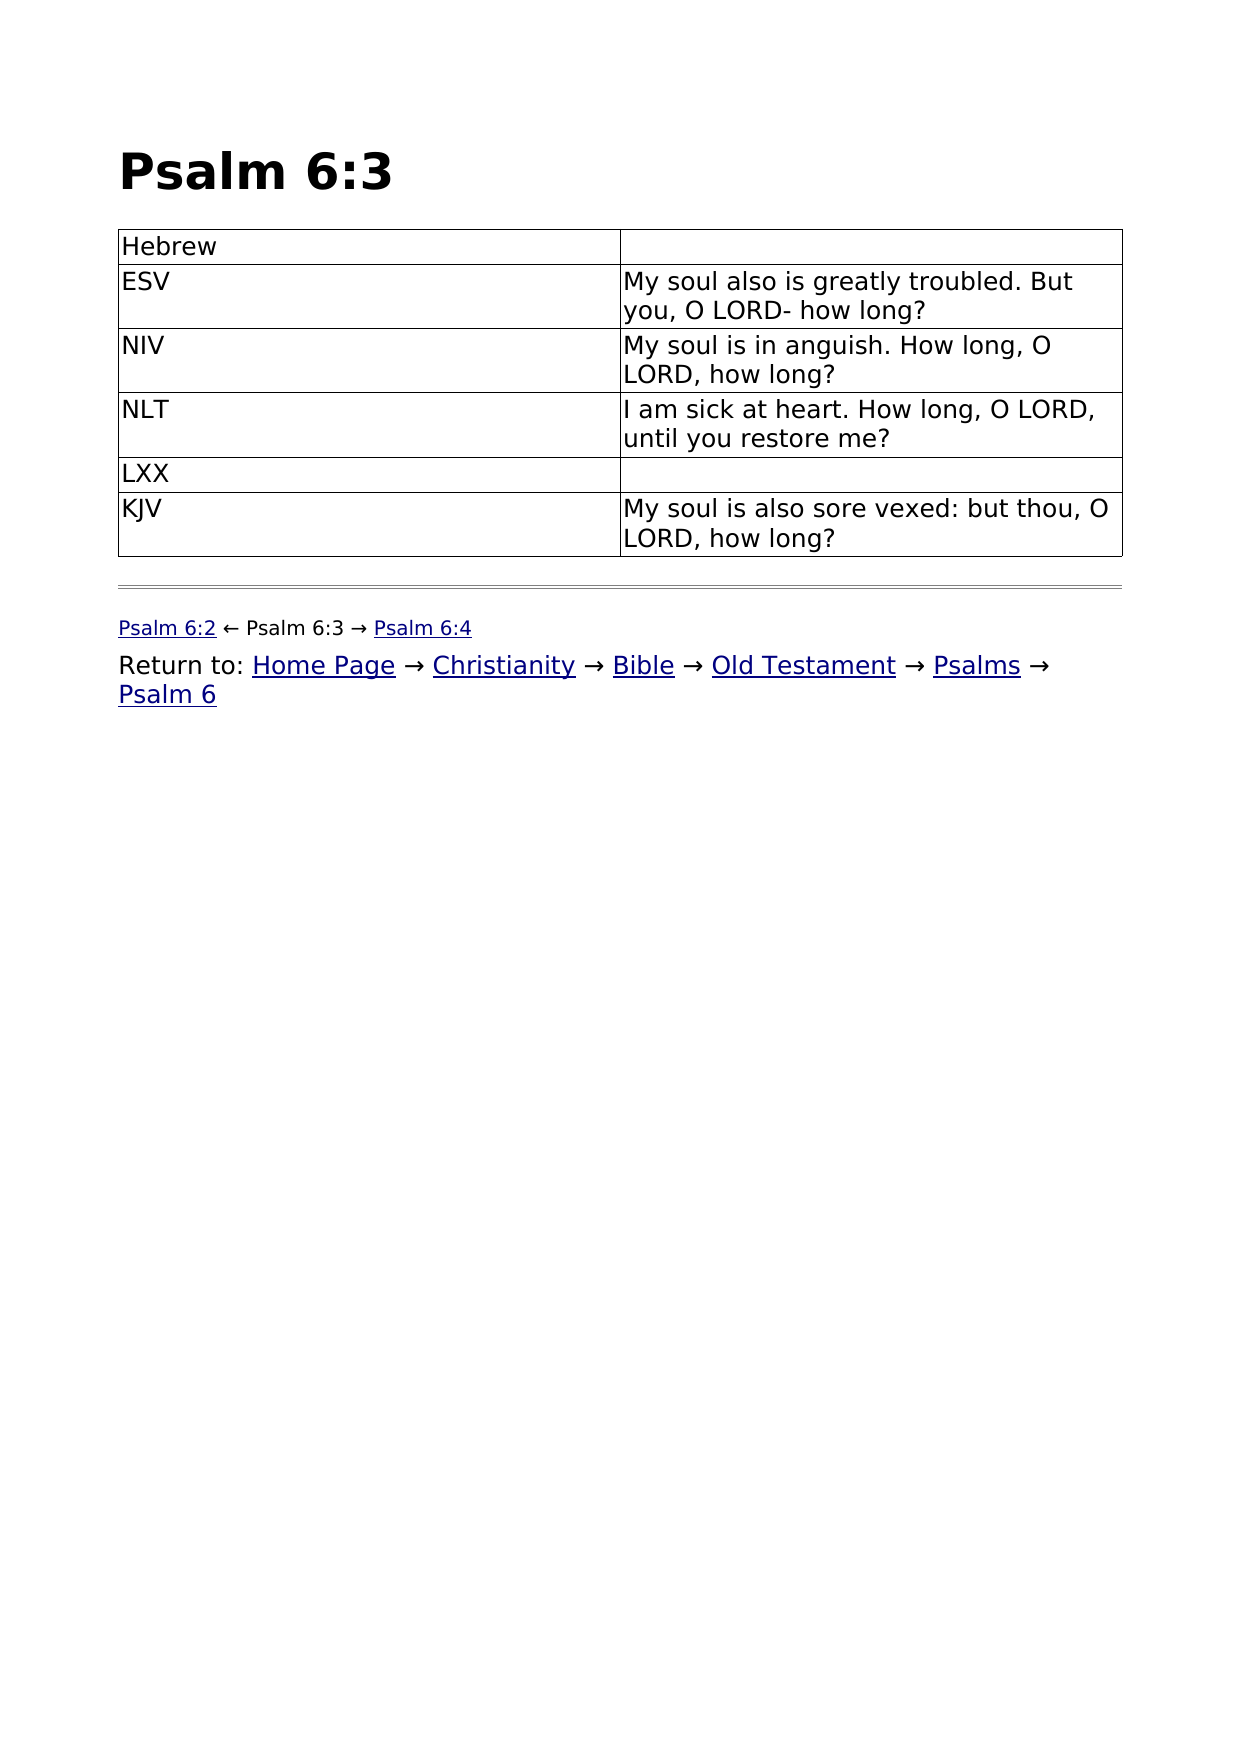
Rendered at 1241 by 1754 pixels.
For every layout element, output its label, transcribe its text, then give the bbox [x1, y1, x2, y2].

table_header Hebrew [119, 230, 620, 264]
table_cell My soul is in anguish. How long, O LORD, how long? [621, 329, 1122, 392]
table_cell NLT [119, 393, 620, 457]
table_cell KJV [119, 493, 620, 556]
table_cell My soul is also sore vexed: but thou, O LORD, how long? [621, 493, 1122, 556]
table_cell LXX [119, 458, 620, 492]
table_header [621, 230, 1122, 264]
text Psalm 6:2 ← Psalm 6:3 → Psalm 6:4 [118, 617, 1122, 651]
table_cell [621, 458, 1122, 492]
table_cell NIV [119, 329, 620, 392]
table_cell My soul also is greatly troubled. But you, O LORD- how long? [621, 265, 1122, 328]
table_cell ESV [119, 265, 620, 328]
table_cell I am sick at heart. How long, O LORD, until you restore me? [621, 393, 1122, 457]
text Return to: Home Page → Christianity → Bible → Old Testament → Psalms → Psalm 6 [118, 651, 1122, 709]
subtitle Psalm 6:3 [118, 143, 1122, 201]
